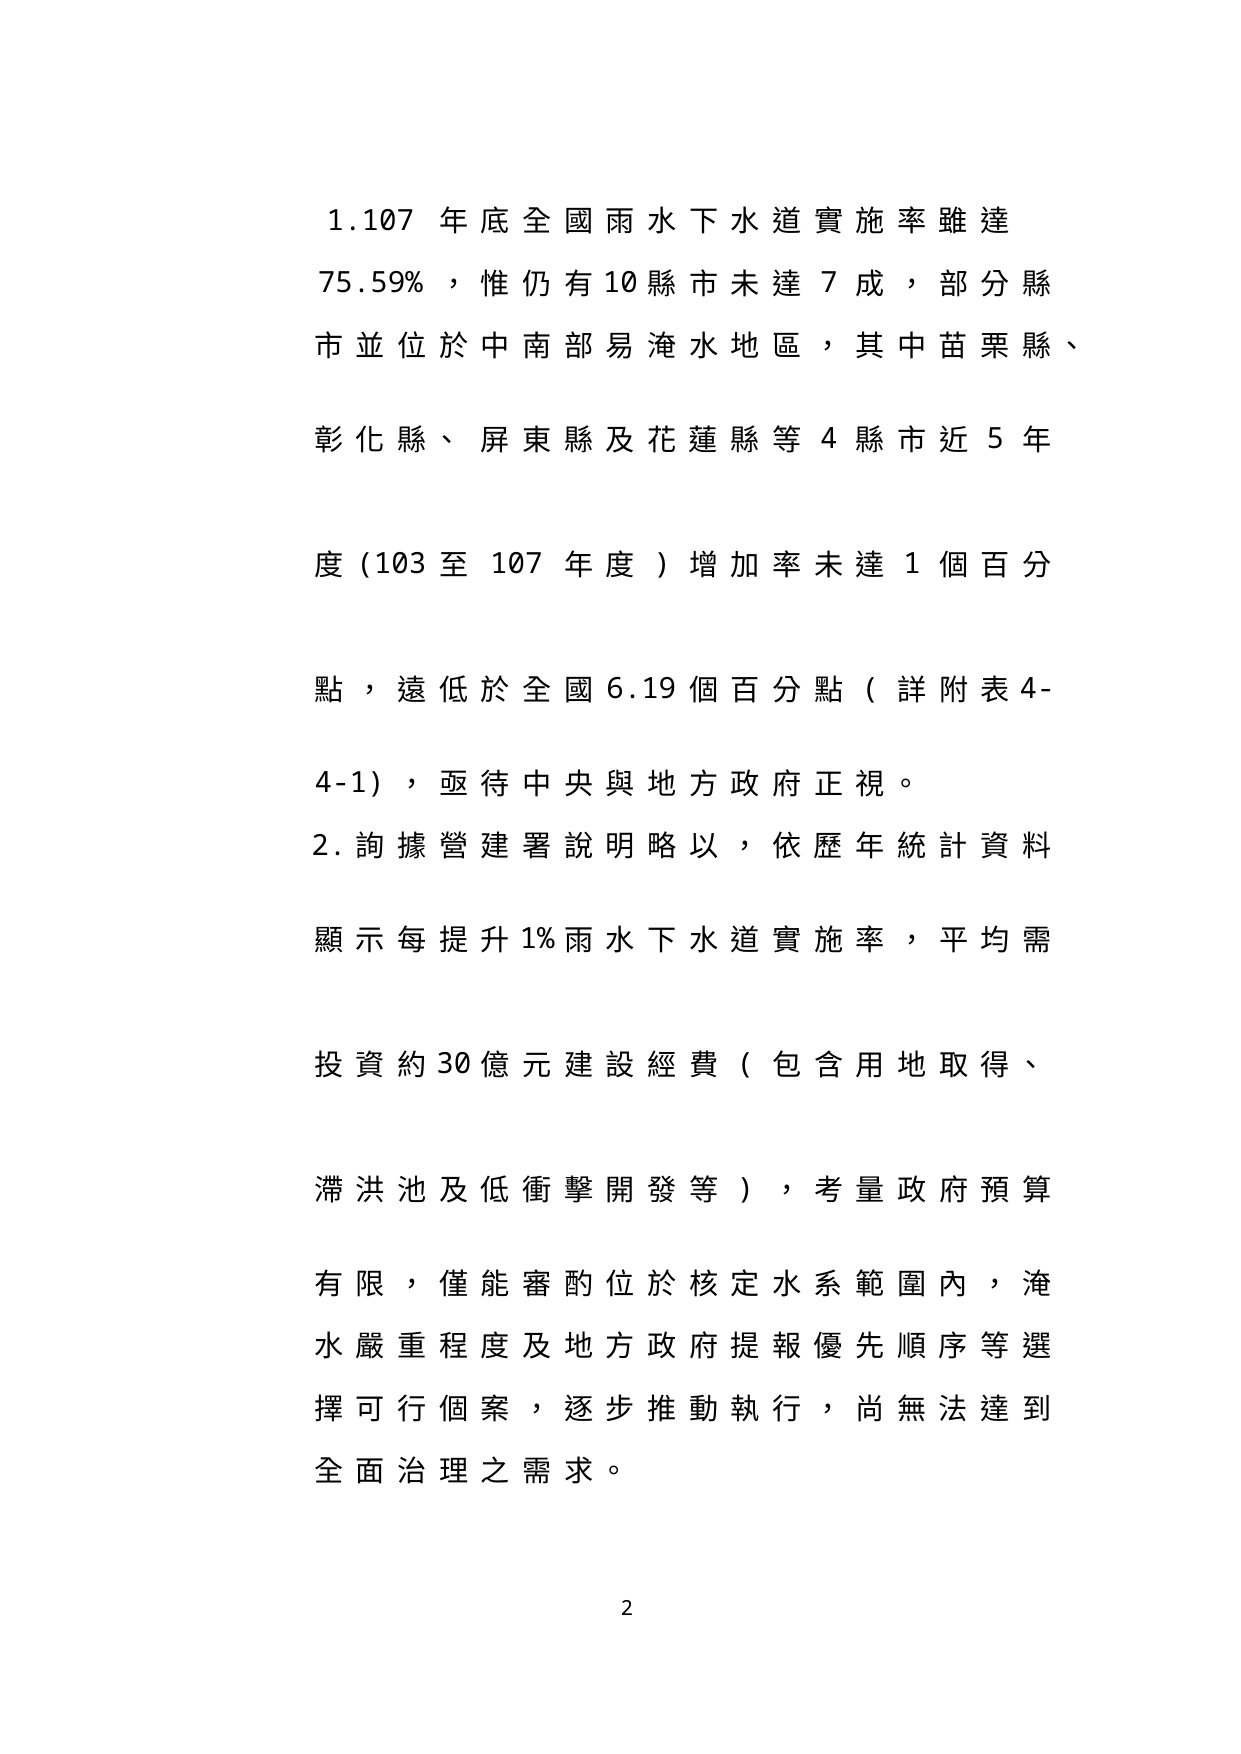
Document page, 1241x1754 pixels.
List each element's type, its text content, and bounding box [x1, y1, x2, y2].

text 2.詢據營建署說明略以，依歷年統計資料顯示每提升1%雨水下水道實施率，平均需投資約30億元建設經費(包含用地取得、滯洪池及低衝擊開發等)，考量政府預算有限，僅能審酌位於核定水系範圍內，淹水嚴重程度及地方政府提報優先順序等選擇可行個案，逐步推動執行，尚無法達到全面治理之需求。 [271, 802, 1058, 1490]
text 1.107年底全國雨水下水道實施率雖達75.59%，惟仍有10縣市未達7成，部分縣市並位於中南部易淹水地區，其中苗栗縣、彰化縣、屏東縣及花蓮縣等4縣市近5年度(103至107年度)增加率未達1個百分點，遠低於全國6.19個百分點(詳附表4-4-1)，亟待中央與地方政府正視。 [271, 177, 1058, 802]
